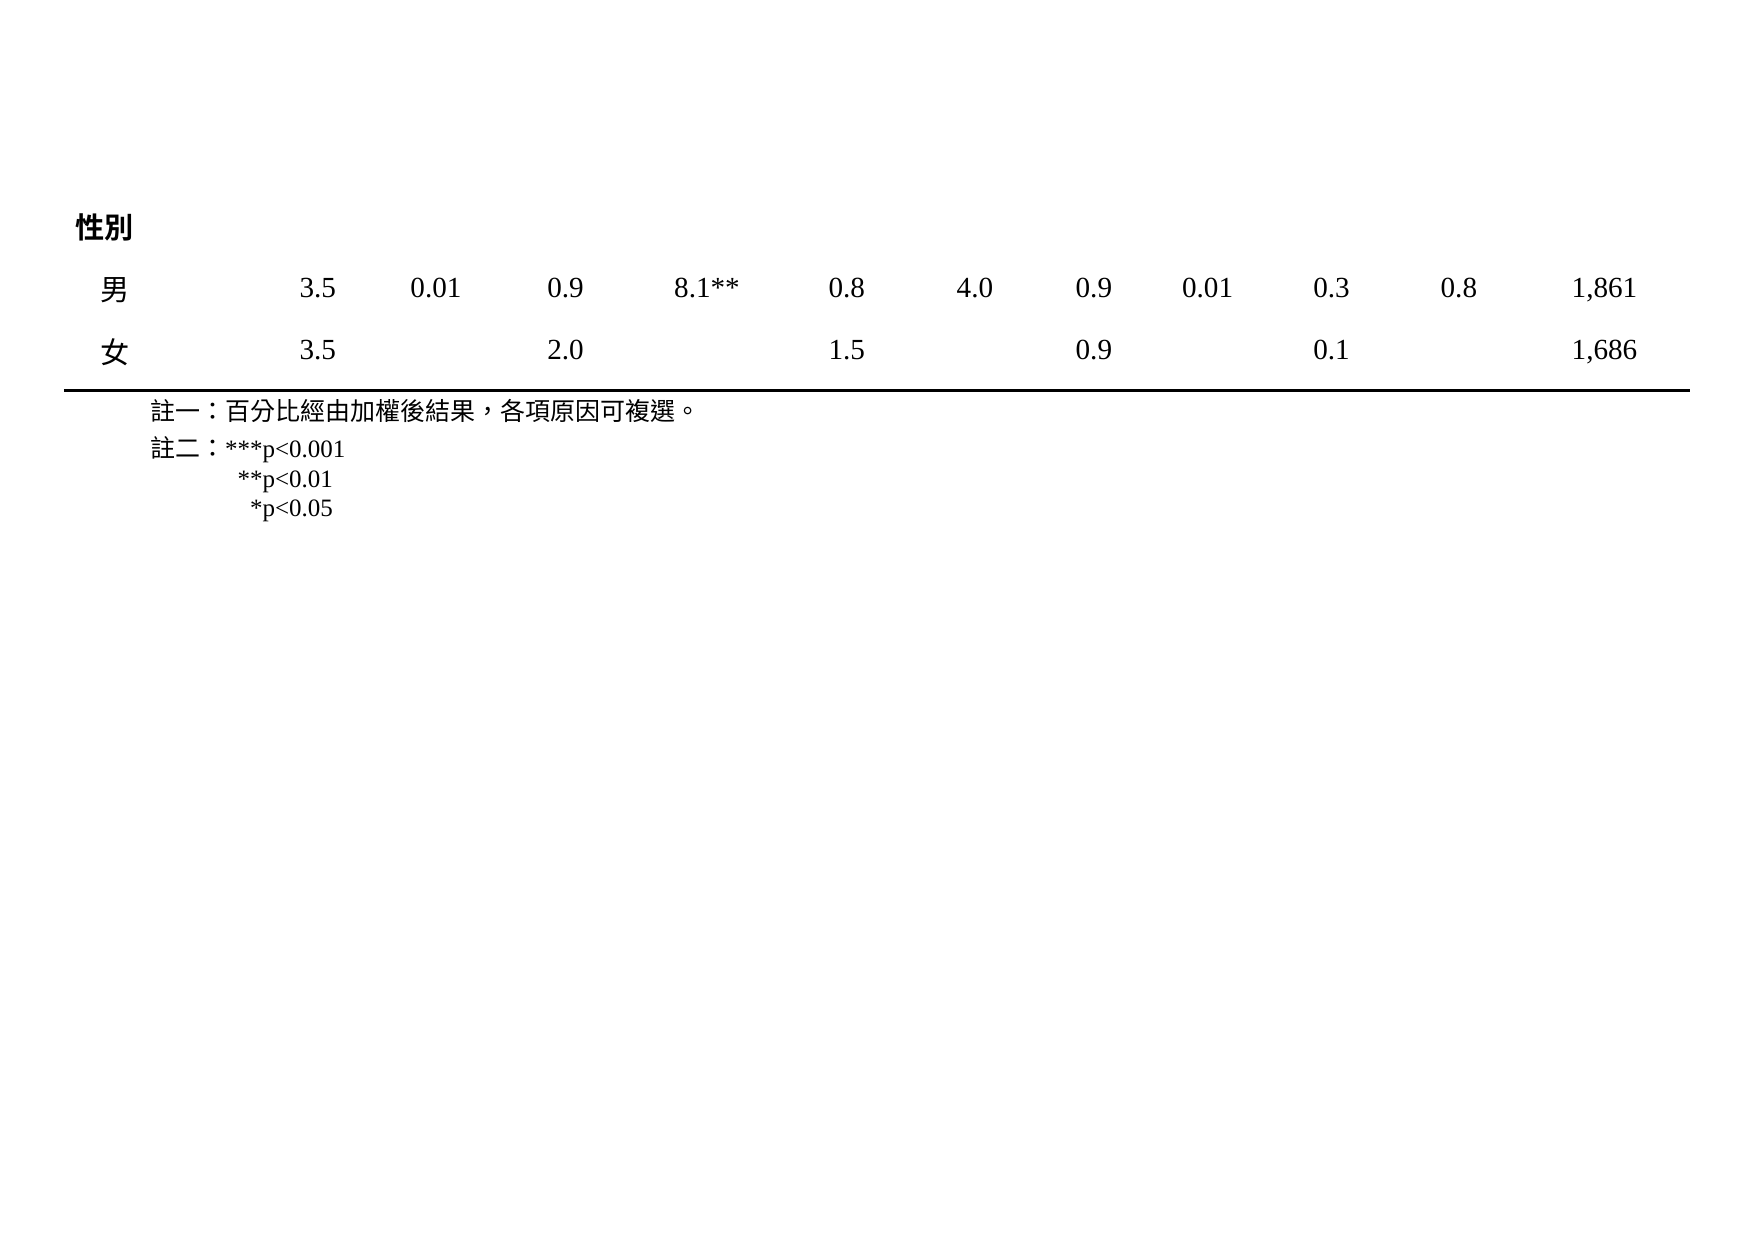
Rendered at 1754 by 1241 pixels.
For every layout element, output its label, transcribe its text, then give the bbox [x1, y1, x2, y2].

table_cell [634, 326, 780, 389]
text 註二：***p<0.001 [150, 428, 1604, 464]
table_cell 0.9 [1036, 326, 1151, 389]
table_cell 2.0 [497, 326, 633, 389]
table_cell 0.8 [780, 264, 913, 326]
table_cell [497, 201, 633, 264]
table_cell [1399, 326, 1518, 389]
table_cell [1399, 201, 1518, 264]
table_cell 0.1 [1264, 326, 1399, 389]
table_cell [913, 326, 1036, 389]
table_cell [374, 201, 497, 264]
table_cell 男 [64, 264, 261, 326]
table_cell 0.3 [1264, 264, 1399, 326]
table_cell [261, 201, 374, 264]
table_cell [1036, 201, 1151, 264]
table_cell [634, 201, 780, 264]
text **p<0.01 [150, 464, 1604, 493]
text *p<0.05 [150, 493, 1604, 522]
table_cell 女 [64, 326, 261, 389]
table_cell 0.01 [1151, 264, 1264, 326]
table_cell [913, 201, 1036, 264]
text 註一：百分比經由加權後結果，各項原因可複選。 [150, 392, 1604, 428]
table_cell 1.5 [780, 326, 913, 389]
table_cell [1151, 326, 1264, 389]
table_cell 0.9 [1036, 264, 1151, 326]
table_cell 1,861 [1518, 264, 1690, 326]
table_cell 0.9 [497, 264, 633, 326]
table_cell 0.8 [1399, 264, 1518, 326]
table_cell 0.01 [374, 264, 497, 326]
table_cell [780, 201, 913, 264]
table_cell [374, 326, 497, 389]
table_cell 1,686 [1518, 326, 1690, 389]
table_cell 性別 [64, 201, 261, 264]
table_cell [1518, 201, 1690, 264]
table_cell 4.0 [913, 264, 1036, 326]
table_cell [1264, 201, 1399, 264]
table_cell [1151, 201, 1264, 264]
table_cell 8.1** [634, 264, 780, 326]
table_cell 3.5 [261, 326, 374, 389]
table_cell 3.5 [261, 264, 374, 326]
